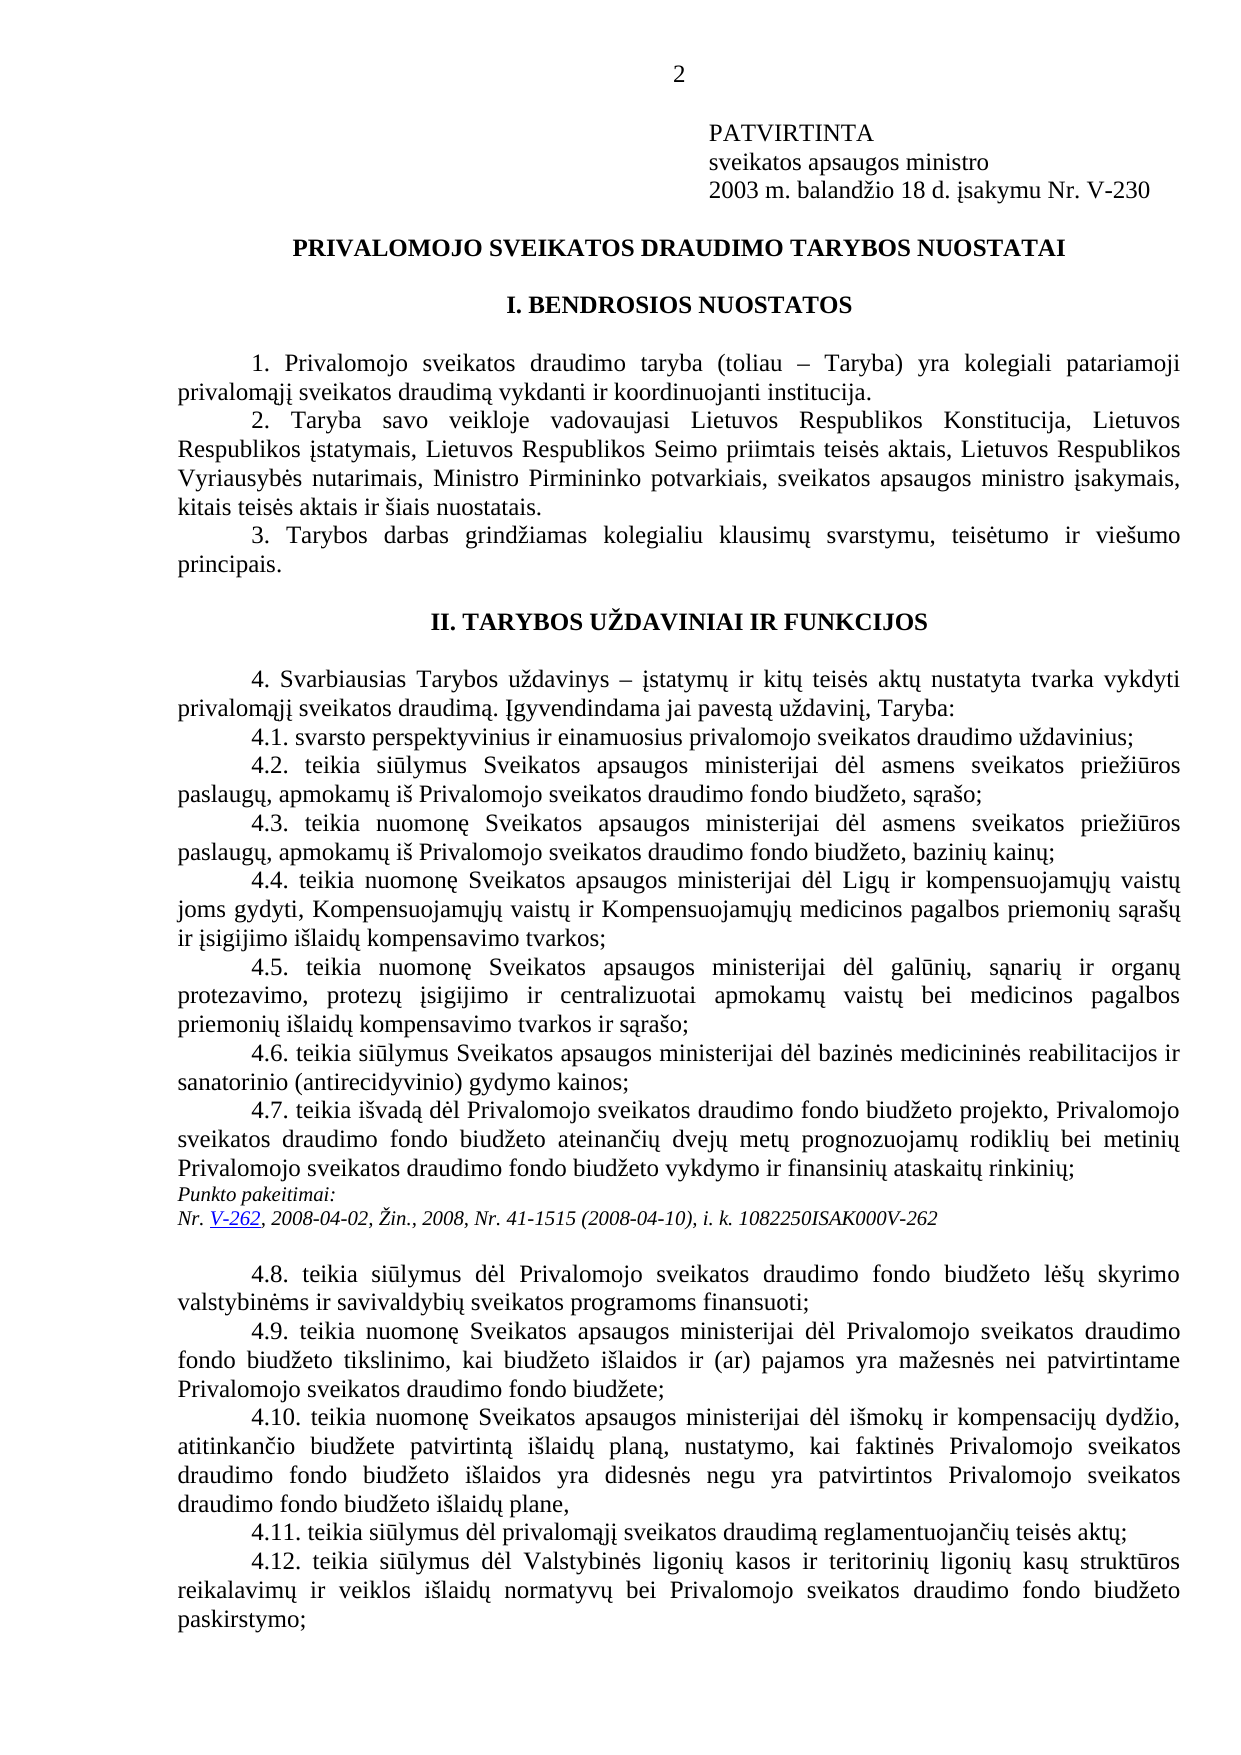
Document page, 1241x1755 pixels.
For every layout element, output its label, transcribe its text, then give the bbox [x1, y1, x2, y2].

text PRIVALOMOJO SVEIKATOS DRAUDIMO TARYBOS NUOSTATAI [177, 233, 1181, 262]
text 4.2. teikia siūlymus Sveikatos apsaugos ministerijai dėl asmens sveikatos priežiūros paslaugų, apmokamų iš Privalomojo sveikatos draudimo fondo biudžeto, sąrašo; [177, 751, 1181, 808]
text 4.6. teikia siūlymus Sveikatos apsaugos ministerijai dėl bazinės medicininės reabilitacijos ir sanatorinio (antirecidyvinio) gydymo kainos; [177, 1038, 1181, 1096]
text sveikatos apsaugos ministro [177, 147, 1181, 176]
text 2. Taryba savo veikloje vadovaujasi Lietuvos Respublikos Konstitucija, Lietuvos Respublikos įstatymais, Lietuvos Respublikos Seimo priimtais teisės aktais, Lietuvos Respublikos Vyriausybės nutarimais, Ministro Pirmininko potvarkiais, sveikatos apsaugos ministro įsakymais, kitais teisės aktais ir šiais nuostatais. [177, 406, 1181, 521]
text 4.1. svarsto perspektyvinius ir einamuosius privalomojo sveikatos draudimo uždavinius; [177, 722, 1181, 751]
text 1. Privalomojo sveikatos draudimo taryba (toliau – Taryba) yra kolegiali patariamoji privalomąjį sveikatos draudimą vykdanti ir koordinuojanti institucija. [177, 348, 1181, 406]
text 4.10. teikia nuomonę Sveikatos apsaugos ministerijai dėl išmokų ir kompensacijų dydžio, atitinkančio biudžete patvirtintą išlaidų planą, nustatymo, kai faktinės Privalomojo sveikatos draudimo fondo biudžeto išlaidos yra didesnės negu yra patvirtintos Privalomojo sveikatos draudimo fondo biudžeto išlaidų plane, [177, 1402, 1181, 1517]
text 4. Svarbiausias Tarybos uždavinys – įstatymų ir kitų teisės aktų nustatyta tvarka vykdyti privalomąjį sveikatos draudimą. Įgyvendindama jai pavestą uždavinį, Taryba: [177, 664, 1181, 722]
text I. BENDROSIOS NUOSTATOS [177, 291, 1181, 319]
text 4.3. teikia nuomonę Sveikatos apsaugos ministerijai dėl asmens sveikatos priežiūros paslaugų, apmokamų iš Privalomojo sveikatos draudimo fondo biudžeto, bazinių kainų; [177, 808, 1181, 866]
text Punkto pakeitimai: [177, 1182, 1181, 1206]
text 4.11. teikia siūlymus dėl privalomąjį sveikatos draudimą reglamentuojančių teisės aktų; [177, 1517, 1181, 1546]
text 4.5. teikia nuomonę Sveikatos apsaugos ministerijai dėl galūnių, sąnarių ir organų protezavimo, protezų įsigijimo ir centralizuotai apmokamų vaistų bei medicinos pagalbos priemonių išlaidų kompensavimo tvarkos ir sąrašo; [177, 952, 1181, 1038]
text II. TARYBOS UŽDAVINIAI IR FUNKCIJOS [177, 607, 1181, 636]
text 4.4. teikia nuomonę Sveikatos apsaugos ministerijai dėl Ligų ir kompensuojamųjų vaistų joms gydyti, Kompensuojamųjų vaistų ir Kompensuojamųjų medicinos pagalbos priemonių sąrašų ir įsigijimo išlaidų kompensavimo tvarkos; [177, 866, 1181, 952]
text 3. Tarybos darbas grindžiamas kolegialiu klausimų svarstymu, teisėtumo ir viešumo principais. [177, 521, 1181, 578]
text PATVIRTINTA [709, 118, 1181, 147]
text 4.8. teikia siūlymus dėl Privalomojo sveikatos draudimo fondo biudžeto lėšų skyrimo valstybinėms ir savivaldybių sveikatos programoms finansuoti; [177, 1259, 1181, 1316]
text Nr. V-262, 2008-04-02, Žin., 2008, Nr. 41-1515 (2008-04-10), i. k. 1082250ISAK000V-262 [177, 1206, 1181, 1230]
text 2003 m. balandžio 18 d. įsakymu Nr. V-230 [177, 176, 1181, 204]
text 4.9. teikia nuomonę Sveikatos apsaugos ministerijai dėl Privalomojo sveikatos draudimo fondo biudžeto tikslinimo, kai biudžeto išlaidos ir (ar) pajamos yra mažesnės nei patvirtintame Privalomojo sveikatos draudimo fondo biudžete; [177, 1316, 1181, 1402]
text 4.12. teikia siūlymus dėl Valstybinės ligonių kasos ir teritorinių ligonių kasų struktūros reikalavimų ir veiklos išlaidų normatyvų bei Privalomojo sveikatos draudimo fondo biudžeto paskirstymo; [177, 1546, 1181, 1632]
text 4.7. teikia išvadą dėl Privalomojo sveikatos draudimo fondo biudžeto projekto, Privalomojo sveikatos draudimo fondo biudžeto ateinančių dvejų metų prognozuojamų rodiklių bei metinių Privalomojo sveikatos draudimo fondo biudžeto vykdymo ir finansinių ataskaitų rinkinių; [177, 1096, 1181, 1182]
